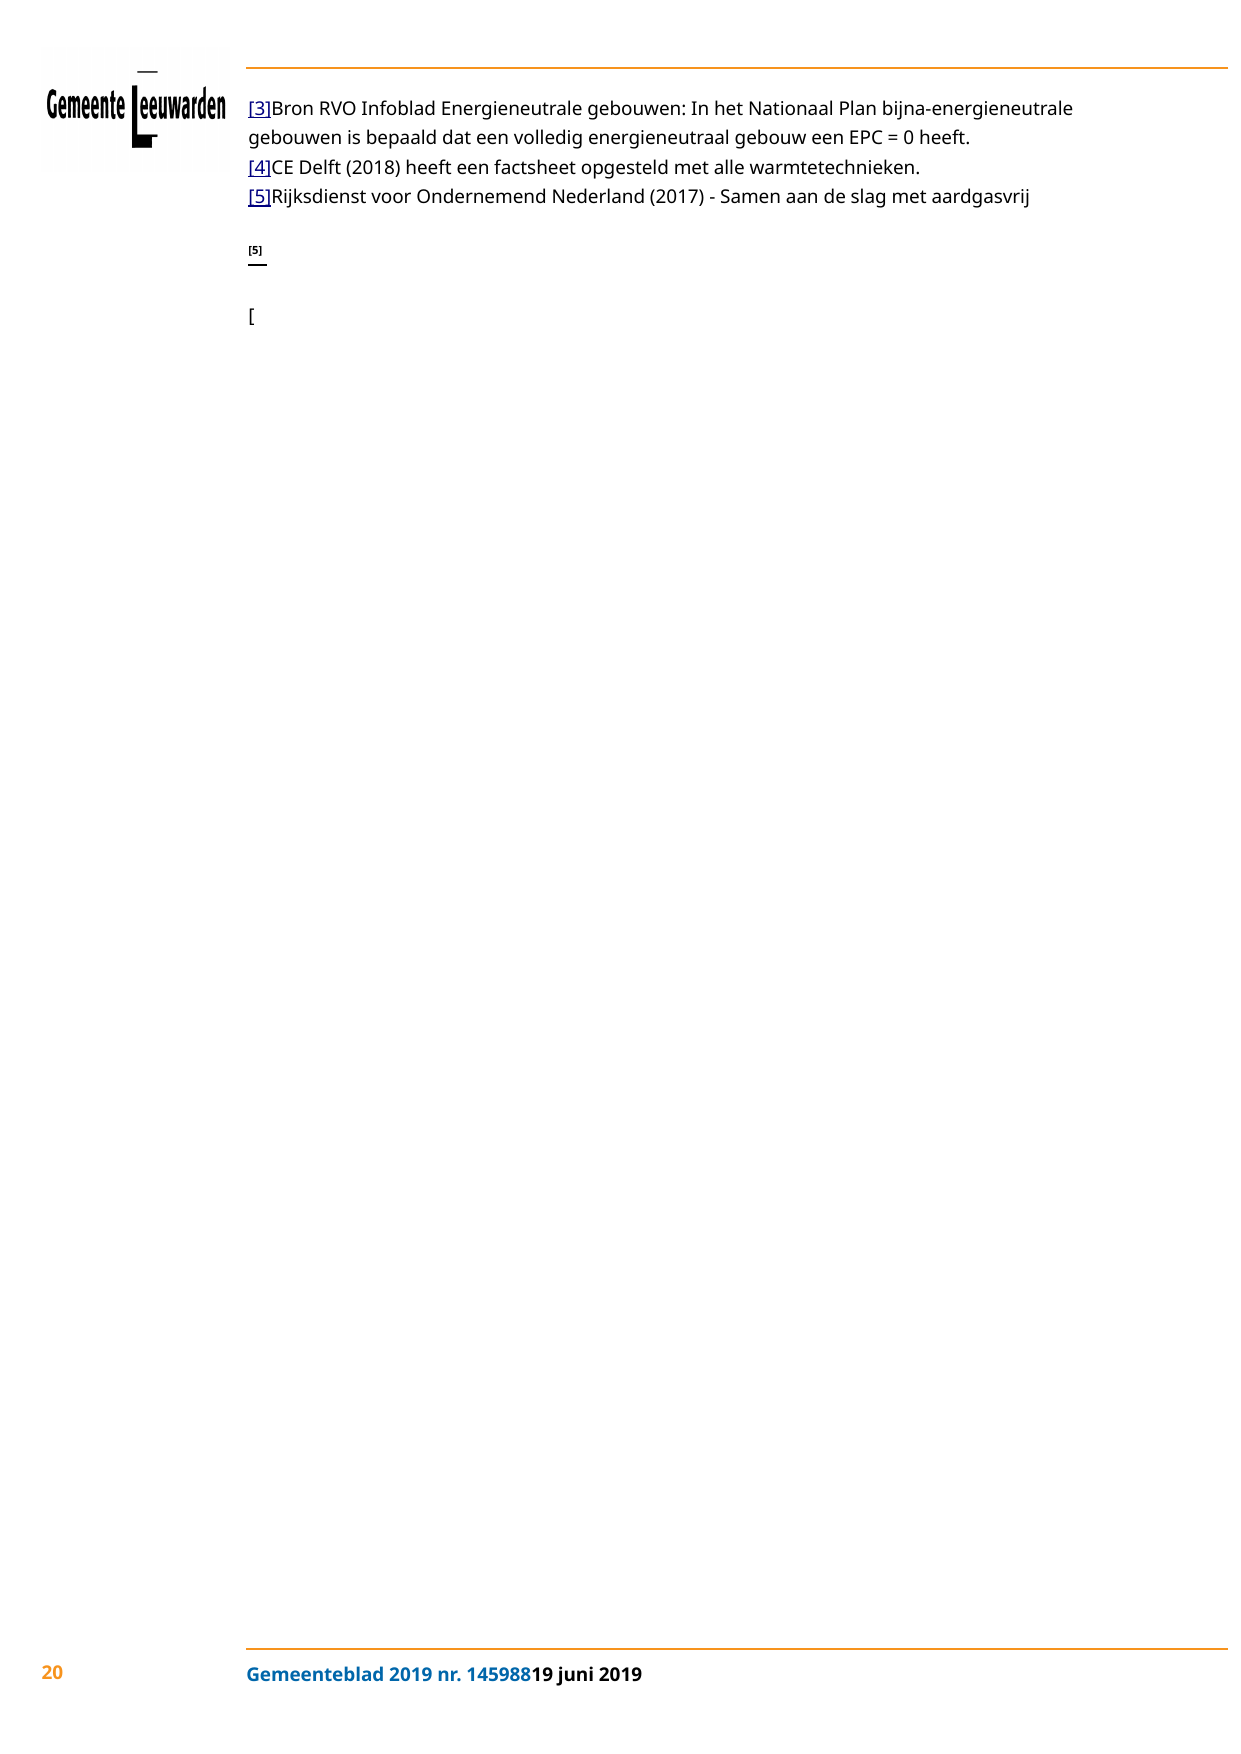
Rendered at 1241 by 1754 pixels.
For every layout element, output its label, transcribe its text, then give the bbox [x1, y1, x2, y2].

text [3]Bron RVO Infoblad Energieneutrale gebouwen: In het Nationaal Plan bijna-energieneutrale gebouwen is bepaald dat een volledig energieneutraal gebouw een EPC = 0 heeft. [248, 95, 1152, 150]
text [5]Rijksdienst voor Ondernemend Nederland (2017) - Samen aan de slag met aardgasvrij [248, 183, 1152, 209]
text [4]CE Delft (2018) heeft een factsheet opgesteld met alle warmtetechnieken. [248, 154, 1152, 180]
picture [41, 47, 231, 172]
text [5] [248, 243, 1152, 268]
text [ [248, 302, 1152, 328]
